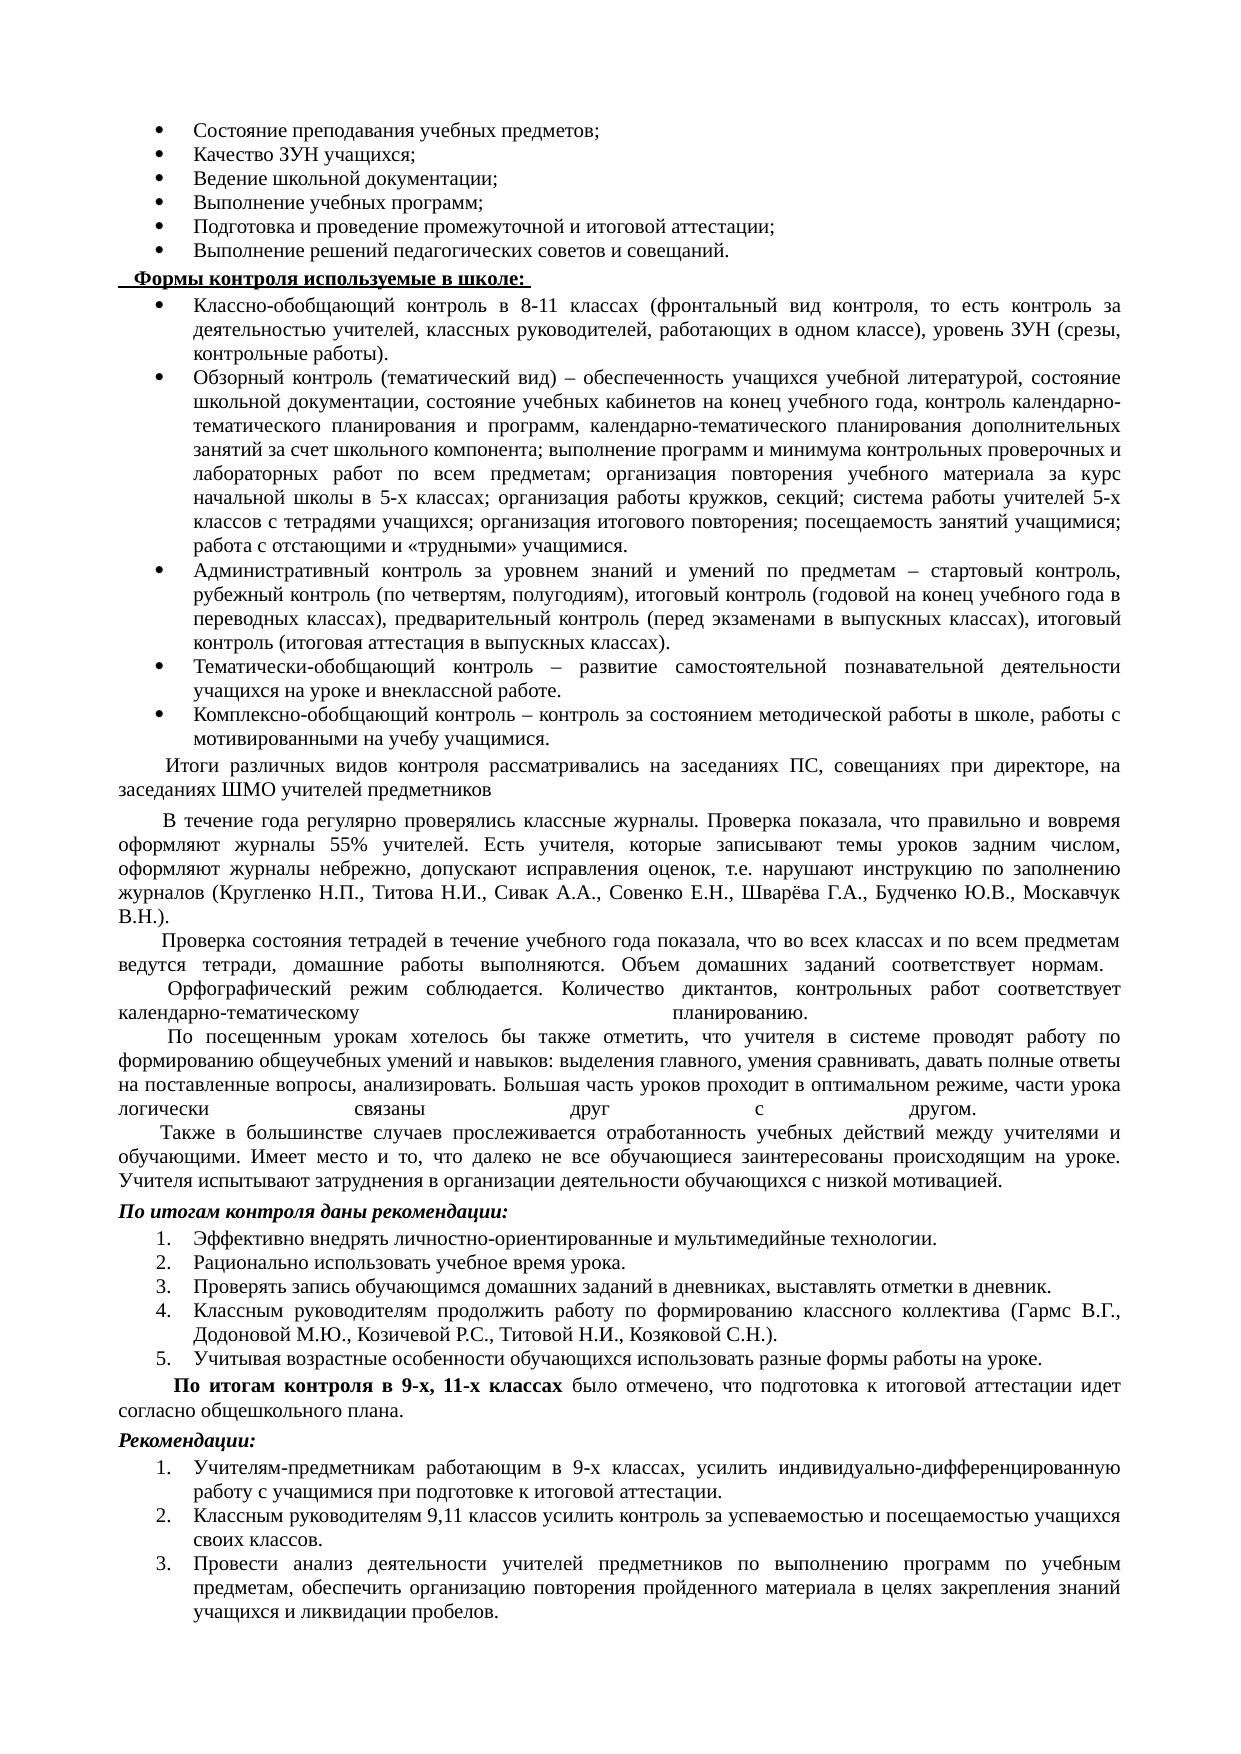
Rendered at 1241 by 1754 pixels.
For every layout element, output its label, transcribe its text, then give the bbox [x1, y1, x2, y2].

list Обзорный контроль (тематический вид) – обеспеченность учащихся учебной литературой, состояние школьной документации, состояние учебных кабинетов на конец учебного года, контроль календарно-тематического планирования и программ, календарно-тематического планирования дополнительных занятий за счет школьного компонента; выполнение программ и минимума контрольных проверочных и лабораторных работ по всем предметам; организация повторения учебного материала за курс начальной школы в 5-х классах; организация работы кружков, секций; система работы учителей 5-х классов с тетрадями учащихся; организация итогового повторения; посещаемость занятий учащимися; работа с отстающими и «трудными» учащимися. [156, 365, 1122, 557]
text Итоги различных видов контроля рассматривались на заседаниях ПС, совещаниях при директоре, на заседаниях ШМО учителей предметников [118, 753, 1122, 801]
list Подготовка и проведение промежуточной и итоговой аттестации; [156, 214, 1122, 238]
list Эффективно внедрять личностно-ориентированные и мультимедийные технологии. [156, 1226, 1122, 1250]
list Качество ЗУН учащихся; [156, 142, 1122, 166]
list Ведение школьной документации; [156, 166, 1122, 190]
list Проверять запись обучающимся домашних заданий в дневниках, выставлять отметки в дневник. [156, 1274, 1122, 1298]
list Административный контроль за уровнем знаний и умений по предметам – стартовый контроль, рубежный контроль (по четвертям, полугодиям), итоговый контроль (годовой на конец учебного года в переводных классах), предварительный контроль (перед экзаменами в выпускных классах), итоговый контроль (итоговая аттестация в выпускных классах). [156, 557, 1122, 654]
text По итогам контроля даны рекомендации: [118, 1199, 1122, 1223]
list Учитывая возрастные особенности обучающихся использовать разные формы работы на уроке. [156, 1346, 1122, 1370]
text Рекомендации: [118, 1428, 1122, 1452]
list Провести анализ деятельности учителей предметников по выполнению программ по учебным предметам, обеспечить организацию повторения пройденного материала в целях закрепления знаний учащихся и ликвидации пробелов. [156, 1551, 1122, 1623]
list Классно-обобщающий контроль в 8-11 классах (фронтальный вид контроля, то есть контроль за деятельностью учителей, классных руководителей, работающих в одном классе), уровень ЗУН (срезы, контрольные работы). [156, 293, 1122, 365]
list Комплексно-обобщающий контроль – контроль за состоянием методической работы в школе, работы с мотивированными на учебу учащимися. [156, 702, 1122, 750]
list Состояние преподавания учебных предметов; [156, 118, 1122, 142]
list Тематически-обобщающий контроль – развитие самостоятельной познавательной деятельности учащихся на уроке и внеклассной работе. [156, 654, 1122, 702]
text В течение года регулярно проверялись классные журналы. Проверка показала, что правильно и вовремя оформляют журналы 55% учителей. Есть учителя, которые записывают темы уроков задним числом, оформляют журналы небрежно, допускают исправления оценок, т.е. нарушают инструкцию по заполнению журналов (Кругленко Н.П., Титова Н.И., Сивак А.А., Совенко Е.Н., Шварёва Г.А., Будченко Ю.В., Москавчук В.Н.). Проверка состояния тетрадей в течение учебного года показала, что во всех классах и по всем предметам ведутся тетради, домашние работы выполняются. Объем домашних заданий соответствует нормам. Орфографический режим соблюдается. Количество диктантов, контрольных работ соответствует календарно-тематическому планированию. По посещенным урокам хотелось бы также отметить, что учителя в системе проводят работу по формированию общеучебных умений и навыков: выделения главного, умения сравнивать, давать полные ответы на поставленные вопросы, анализировать. Большая часть уроков проходит в оптимальном режиме, части урока логически связаны друг с другом. Также в большинстве случаев прослеживается отработанность учебных действий между учителями и обучающими. Имеет место и то, что далеко не все обучающиеся заинтересованы происходящим на уроке. Учителя испытывают затруднения в организации деятельности обучающихся с низкой мотивацией. [118, 807, 1122, 1192]
list Выполнение решений педагогических советов и совещаний. [156, 238, 1122, 262]
list Классным руководителям продолжить работу по формированию классного коллектива (Гармс В.Г., Додоновой М.Ю., Козичевой Р.С., Титовой Н.И., Козяковой С.Н.). [156, 1298, 1122, 1346]
list Учителям-предметникам работающим в 9-х классах, усилить индивидуально-дифференцированную работу с учащимися при подготовке к итоговой аттестации. [156, 1455, 1122, 1503]
text По итогам контроля в 9-х, 11-х классах было отмечено, что подготовка к итоговой аттестации идет согласно общешкольного плана. [118, 1373, 1122, 1422]
list Классным руководителям 9,11 классов усилить контроль за успеваемостью и посещаемостью учащихся своих классов. [156, 1503, 1122, 1551]
list Рационально использовать учебное время урока. [156, 1250, 1122, 1274]
text Формы контроля используемые в школе: [118, 266, 1122, 290]
list Выполнение учебных программ; [156, 190, 1122, 214]
